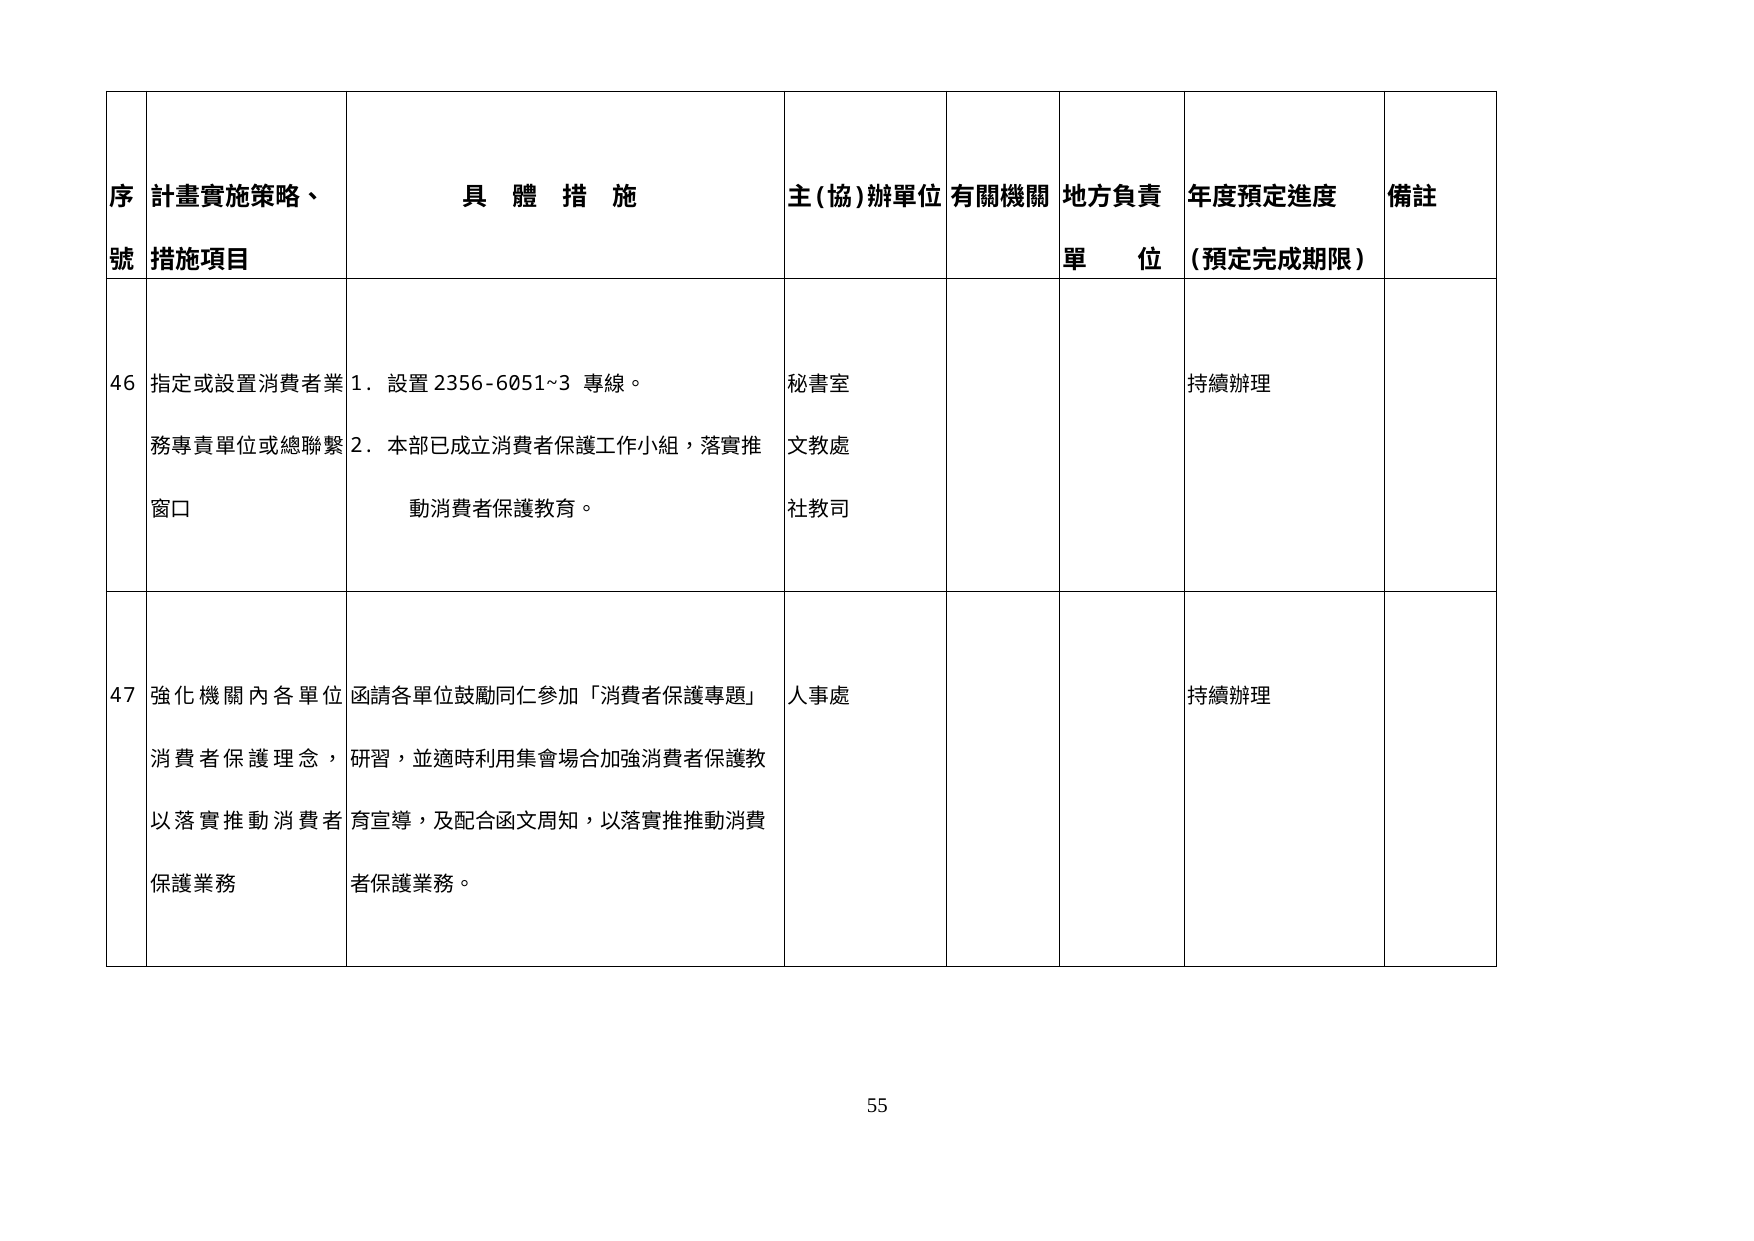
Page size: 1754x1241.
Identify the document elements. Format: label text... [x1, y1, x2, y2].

table_cell [1385, 279, 1496, 591]
table_cell 人事處 [785, 592, 946, 966]
table_cell 指定或設置消費者業務專責單位或總聯繫窗口 [147, 279, 346, 591]
table_cell 持續辦理 [1185, 592, 1384, 966]
table_header 序 號 [107, 92, 146, 278]
table_header 主(協)辦單位 [785, 92, 946, 278]
table_header 計畫實施策略、 措施項目 [147, 92, 346, 278]
table_header 備註 [1385, 92, 1496, 278]
table_cell 函請各單位鼓勵同仁參加「消費者保護專題」研習，並適時利用集會場合加強消費者保護教育宣導，及配合函文周知，以落實推推動消費者保護業務。 [347, 592, 784, 966]
table_header 有關機關 [947, 92, 1059, 278]
table_header 年度預定進度 (預定完成期限) [1185, 92, 1384, 278]
table_cell [947, 279, 1059, 591]
table_cell [1060, 279, 1184, 591]
table_cell [1385, 592, 1496, 966]
table_cell 強化機關內各單位消費者保護理念，以落實推動消費者保護業務 [147, 592, 346, 966]
table_cell [1060, 592, 1184, 966]
table_cell 設置2356-6051~3 專線。 本部已成立消費者保護工作小組，落實推動消費者保護教育。 [347, 279, 784, 591]
table_cell 47 [107, 592, 146, 966]
table_cell [947, 592, 1059, 966]
table_cell 46 [107, 279, 146, 591]
table_cell 秘書室 文教處 社教司 [785, 279, 946, 591]
table_header 地方負責 單 位 [1060, 92, 1184, 278]
table_header 具 體 措 施 [347, 92, 784, 278]
table_cell 持續辦理 [1185, 279, 1384, 591]
